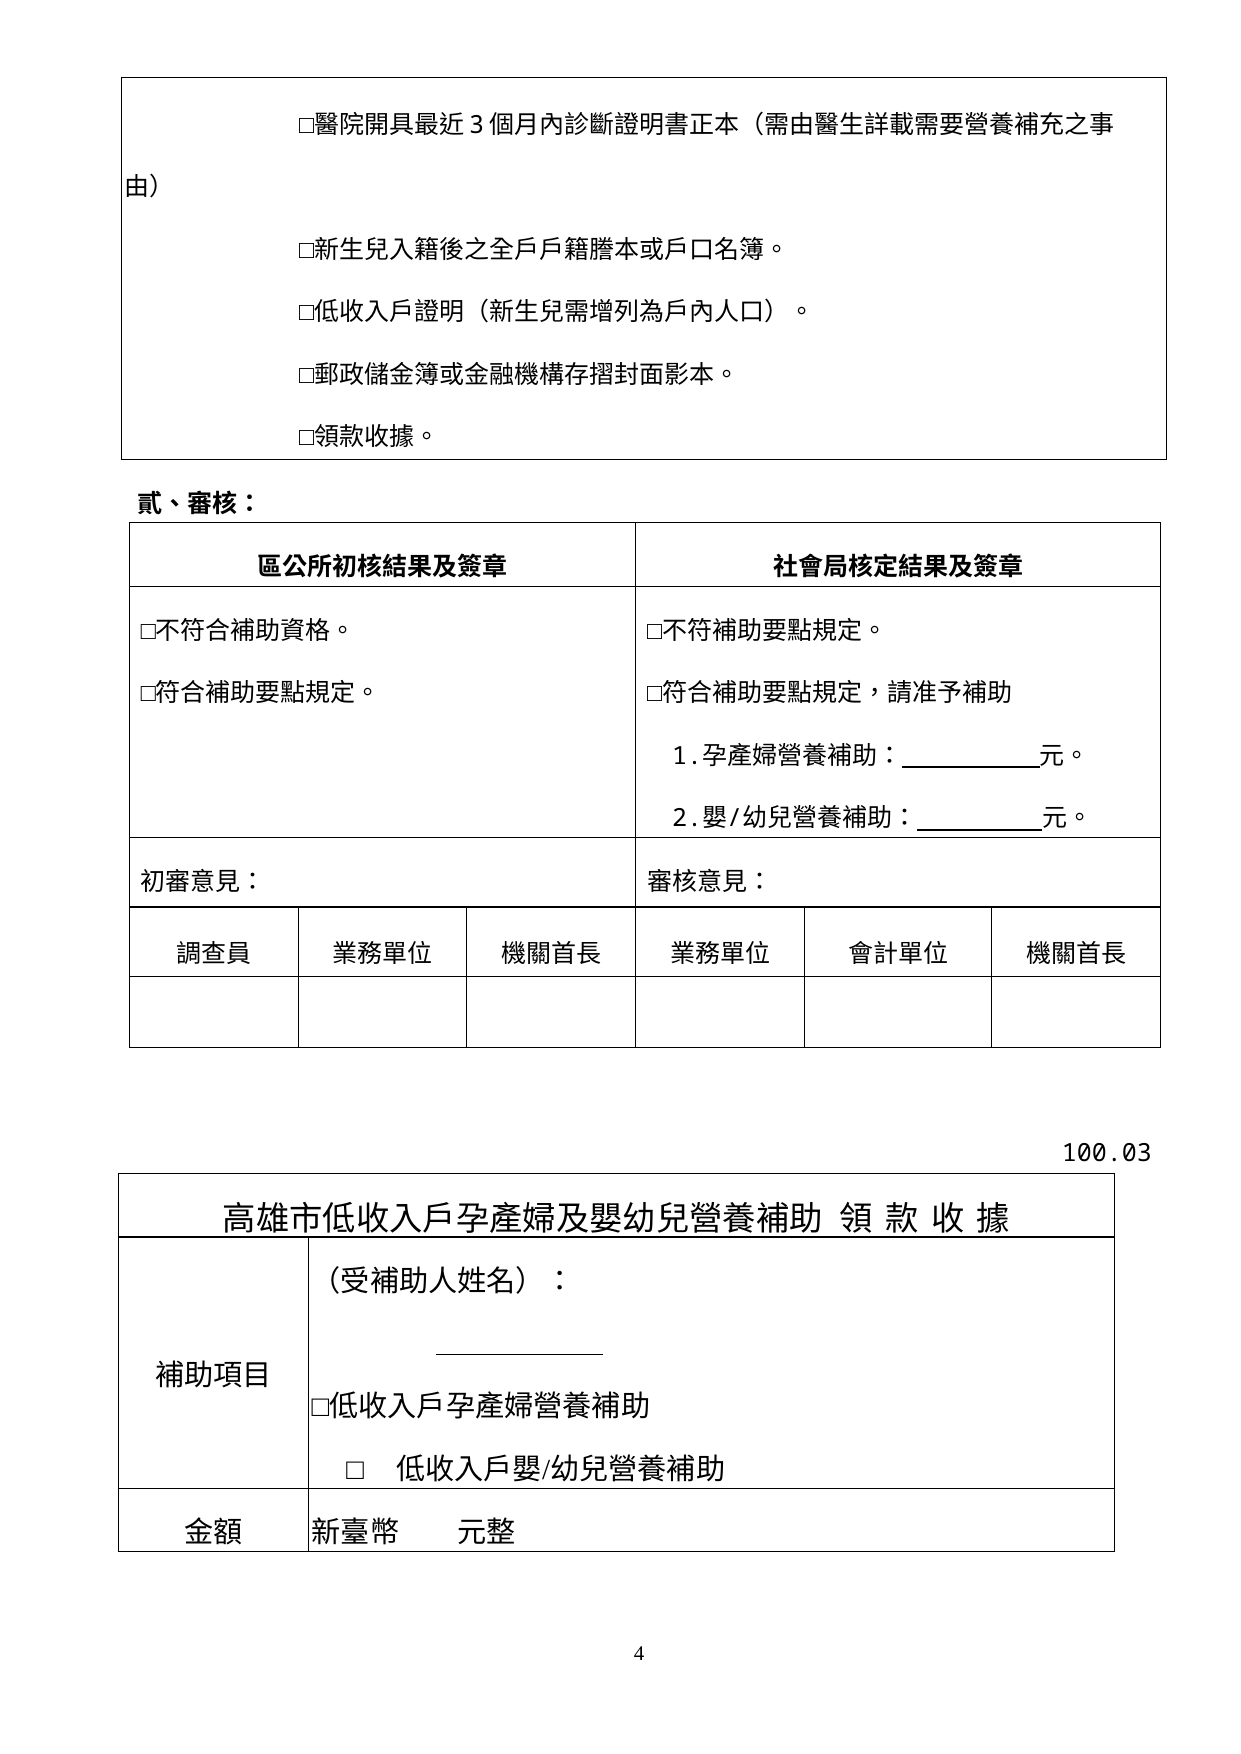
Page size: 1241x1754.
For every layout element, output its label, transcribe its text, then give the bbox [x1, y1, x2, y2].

table_cell 補助項目 [119, 1238, 308, 1487]
table_cell 新臺幣 元整 [309, 1489, 1114, 1551]
table_cell 會計單位 [805, 908, 991, 976]
table_cell □不符合補助資格。 □符合補助要點規定。 [130, 587, 635, 837]
table_cell [130, 977, 298, 1047]
table_cell [636, 977, 804, 1047]
text 貳、審核： [137, 460, 1152, 522]
table_header 區公所初核結果及簽章 [130, 523, 635, 586]
table_cell 業務單位 [299, 908, 466, 976]
table_cell □不符補助要點規定。 □符合補助要點規定，請准予補助 1.孕產婦營養補助： 元。 2.嬰/幼兒營養補助： 元。 [636, 587, 1160, 837]
table_cell 調查員 [130, 908, 298, 976]
table_cell □醫院開具最近3個月內診斷證明書正本（需由醫生詳載需要營養補充之事由） □新生兒入籍後之全戶戶籍謄本或戶口名簿。 □低收入戶證明（新生兒需增列為戶內人口）。 □郵政儲金簿或金融機構存摺封面影本。 □領款收據。 [122, 78, 1166, 459]
table_cell 初審意見： [130, 838, 635, 906]
table_cell [805, 977, 991, 1047]
table_header 高雄市低收入戶孕產婦及嬰幼兒營養補助 領款收據 [119, 1174, 1114, 1236]
table_cell 業務單位 [636, 908, 804, 976]
table_cell 金額 [119, 1489, 308, 1551]
table_cell 機關首長 [467, 908, 635, 976]
table_header 社會局核定結果及簽章 [636, 523, 1160, 586]
table_cell [467, 977, 635, 1047]
table_cell [992, 977, 1160, 1047]
table_cell 機關首長 [992, 908, 1160, 976]
table_cell （受補助人姓名）： □低收入戶孕產婦營養補助 低收入戶嬰/幼兒營養補助 [309, 1238, 1114, 1487]
table_cell 審核意見： [636, 838, 1160, 906]
table_cell [299, 977, 466, 1047]
text 100.03 [118, 1110, 1152, 1173]
